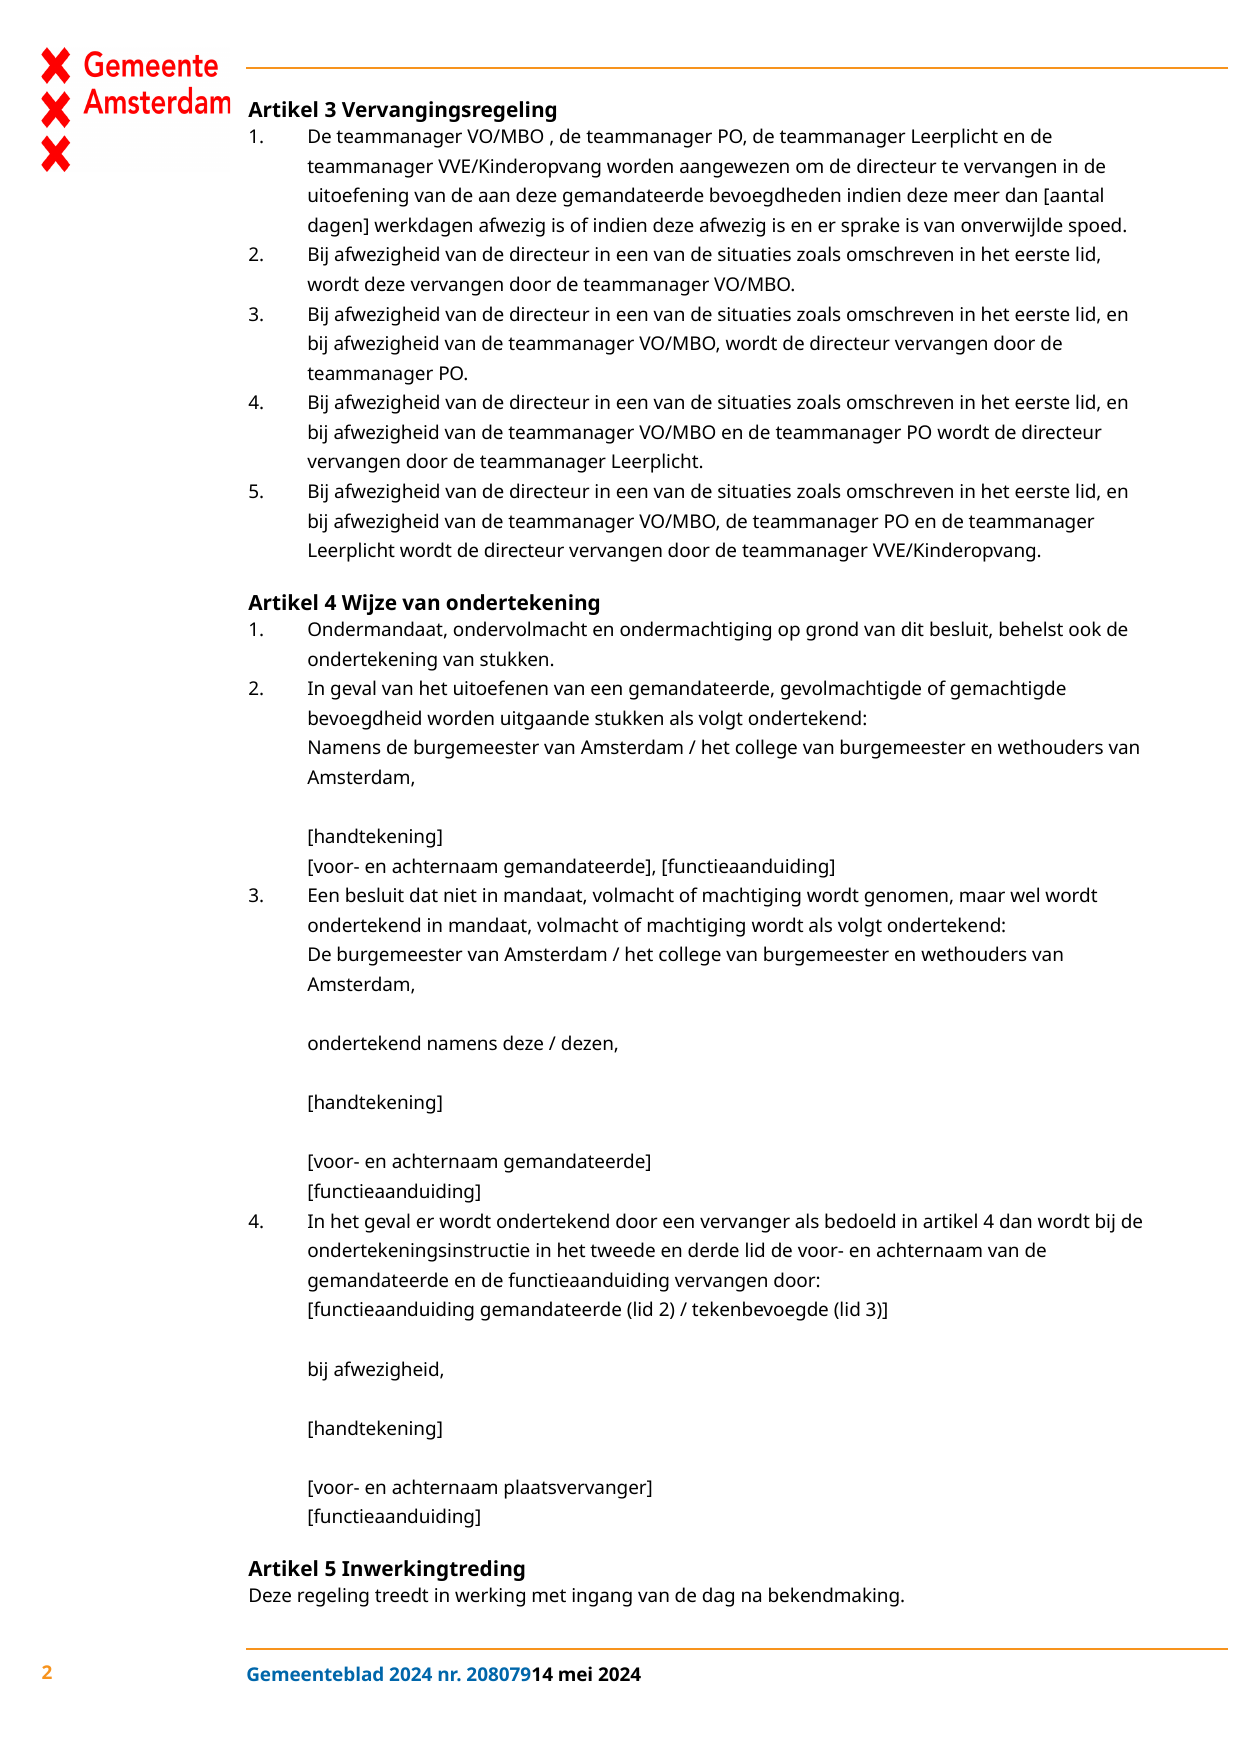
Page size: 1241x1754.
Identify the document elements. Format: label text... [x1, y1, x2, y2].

list Bij afwezigheid van de directeur in een van de situaties zoals omschreven in het eerste lid, wordt deze vervangen door de teammanager VO/MBO. [248, 242, 1152, 297]
list [voor- en achternaam gemandateerde], [functieaanduiding] [248, 853, 1152, 879]
list [functieaanduiding gemandateerde (lid 2) / tekenbevoegde (lid 3)] [248, 1297, 1152, 1322]
text Artikel 5 Inwerkingtreding [248, 1554, 1152, 1583]
text Artikel 4 Wijze van ondertekening [248, 588, 1152, 616]
list Een besluit dat niet in mandaat, volmacht of machtiging wordt genomen, maar wel wordt ondertekend in mandaat, volmacht of machtiging wordt als volgt ondertekend: [248, 882, 1152, 938]
list Bij afwezigheid van de directeur in een van de situaties zoals omschreven in het eerste lid, en bij afwezigheid van de teammanager VO/MBO, de teammanager PO en de teammanager Leerplicht wordt de directeur vervangen door de teammanager VVE/Kinderopvang. [248, 478, 1152, 563]
list Bij afwezigheid van de directeur in een van de situaties zoals omschreven in het eerste lid, en bij afwezigheid van de teammanager VO/MBO en de teammanager PO wordt de directeur vervangen door de teammanager Leerplicht. [248, 389, 1152, 474]
list bij afwezigheid, [248, 1356, 1152, 1382]
list De teammanager VO/MBO , de teammanager PO, de teammanager Leerplicht en de teammanager VVE/Kinderopvang worden aangewezen om de directeur te vervangen in de uitoefening van de aan deze gemandateerde bevoegdheden indien deze meer dan [aantal dagen] werkdagen afwezig is of indien deze afwezig is en er sprake is van onverwijlde spoed. [248, 123, 1152, 238]
list [functieaanduiding] [248, 1504, 1152, 1529]
text Artikel 3 Vervangingsregeling [248, 95, 1152, 123]
list Bij afwezigheid van de directeur in een van de situaties zoals omschreven in het eerste lid, en bij afwezigheid van de teammanager VO/MBO, wordt de directeur vervangen door de teammanager PO. [248, 301, 1152, 386]
list In geval van het uitoefenen van een gemandateerde, gevolmachtigde of gemachtigde bevoegdheid worden uitgaande stukken als volgt ondertekend: [248, 675, 1152, 731]
list [handtekening] [248, 1089, 1152, 1115]
list [voor- en achternaam plaatsvervanger] [248, 1474, 1152, 1500]
list [handtekening] [248, 823, 1152, 849]
picture [41, 47, 231, 172]
list [voor- en achternaam gemandateerde] [248, 1149, 1152, 1174]
list Namens de burgemeester van Amsterdam / het college van burgemeester en wethouders van Amsterdam, [248, 734, 1152, 790]
list ondertekend namens deze / dezen, [248, 1030, 1152, 1056]
list [functieaanduiding] [248, 1178, 1152, 1204]
list Ondermandaat, ondervolmacht en ondermachtiging op grond van dit besluit, behelst ook de ondertekening van stukken. [248, 616, 1152, 672]
text Deze regeling treedt in werking met ingang van de dag na bekendmaking. [248, 1583, 1152, 1608]
list De burgemeester van Amsterdam / het college van burgemeester en wethouders van Amsterdam, [248, 942, 1152, 997]
list In het geval er wordt ondertekend door een vervanger als bedoeld in artikel 4 dan wordt bij de ondertekeningsinstructie in het tweede en derde lid de voor- en achternaam van de gemandateerde en de functieaanduiding vervangen door: [248, 1208, 1152, 1293]
list [handtekening] [248, 1415, 1152, 1441]
